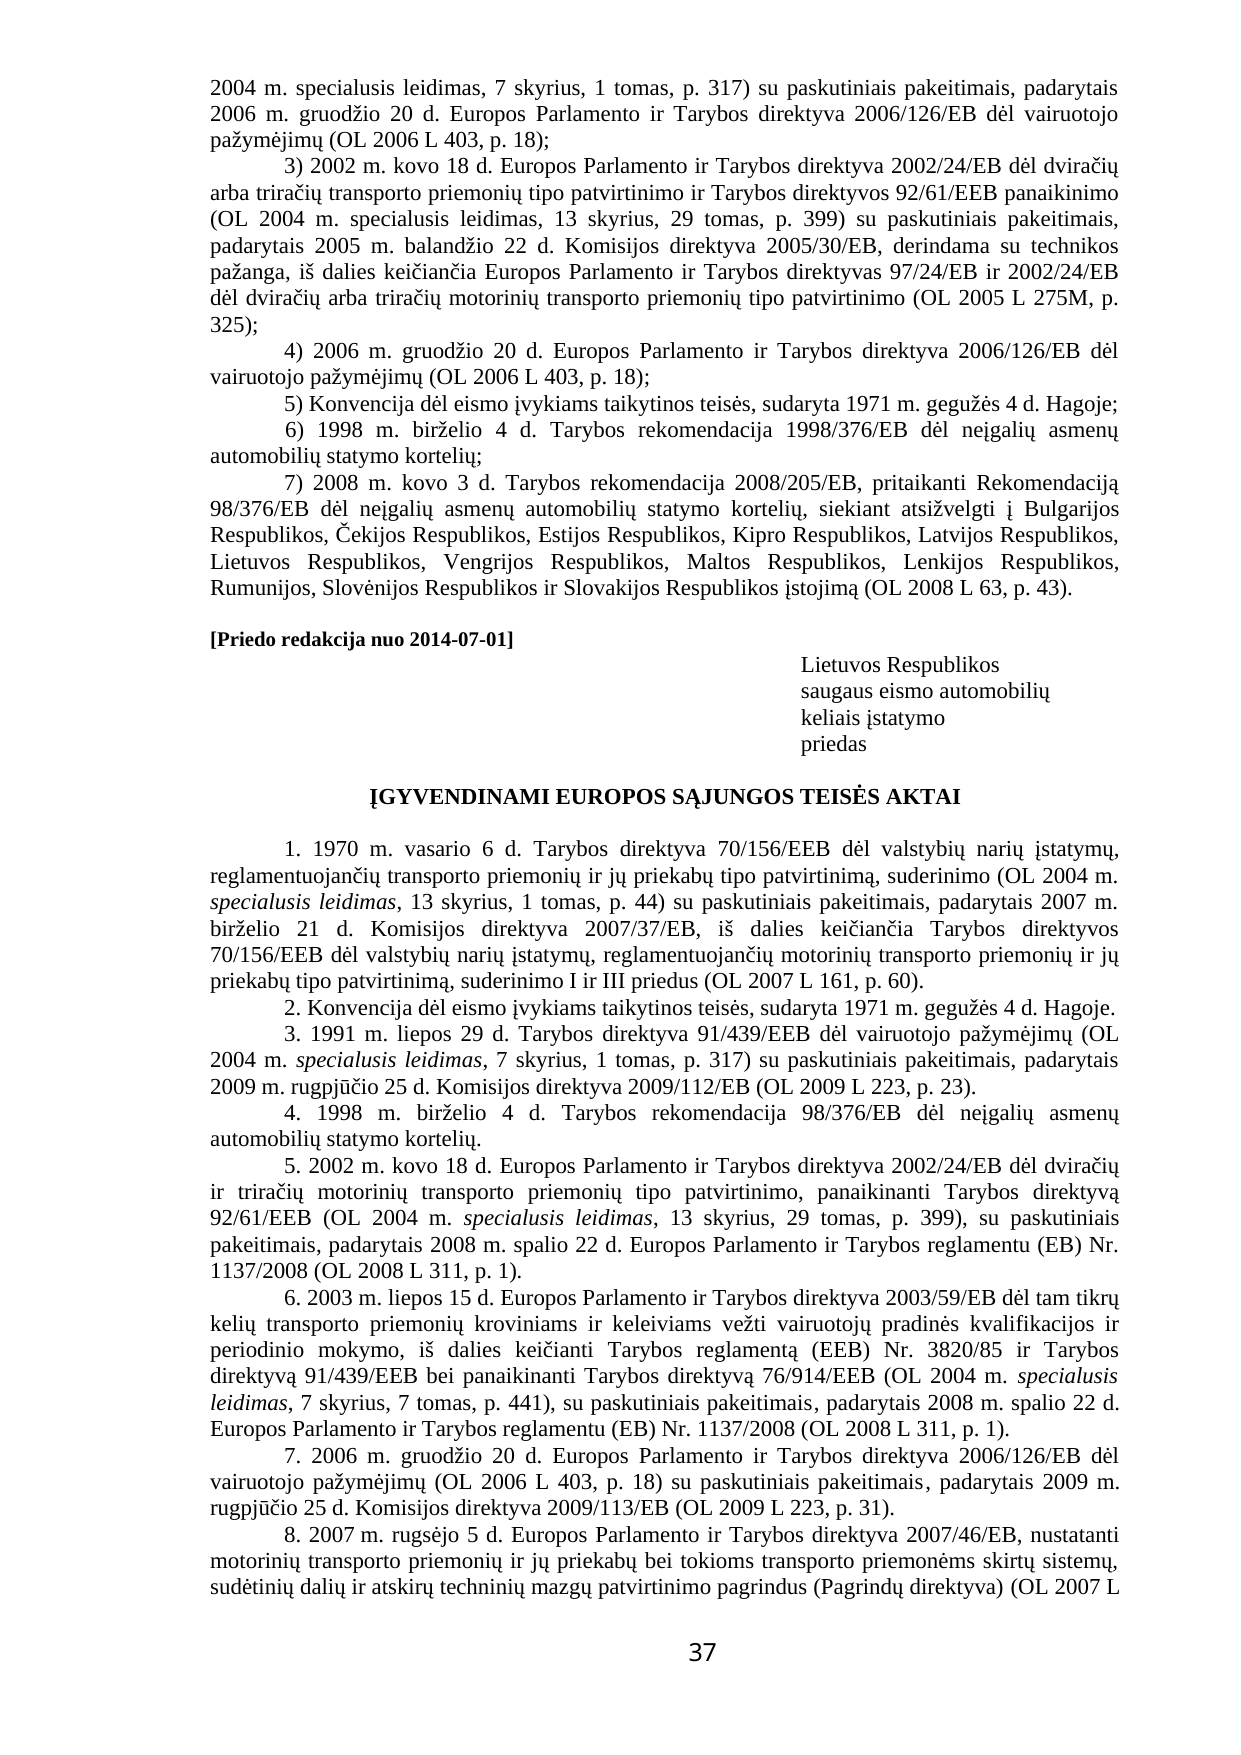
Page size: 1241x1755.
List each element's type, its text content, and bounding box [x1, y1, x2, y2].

text 7. 2006 m. gruodžio 20 d. Europos Parlamento ir Tarybos direktyva 2006/126/EB dėl vairuotojo pažymėjimų (OL 2006 L 403, p. 18) su paskutiniais pakeitimais, padarytais 2009 m. rugpjūčio 25 d. Komisijos direktyva 2009/113/EB (OL 2009 L 223, p. 31). [210, 1442, 1120, 1521]
text 4. 1998 m. birželio 4 d. Tarybos rekomendacija 98/376/EB dėl neįgalių asmenų automobilių statymo kortelių. [210, 1099, 1120, 1152]
text 6) 1998 m. birželio 4 d. Tarybos rekomendacija 1998/376/EB dėl neįgalių asmenų automobilių statymo kortelių; [210, 416, 1120, 469]
text [Priedo redakcija nuo 2014-07-01] [210, 627, 1120, 651]
text 2. Konvencija dėl eismo įvykiams taikytinos teisės, sudaryta 1971 m. gegužės 4 d. Hagoje. [210, 994, 1120, 1020]
text 3. 1991 m. liepos 29 d. Tarybos direktyva 91/439/EEB dėl vairuotojo pažymėjimų (OL 2004 m. specialusis leidimas, 7 skyrius, 1 tomas, p. 317) su paskutiniais pakeitimais, padarytais 2009 m. rugpjūčio 25 d. Komisijos direktyva 2009/112/EB (OL 2009 L 223, p. 23). [210, 1020, 1120, 1099]
text 7) 2008 m. kovo 3 d. Tarybos rekomendacija 2008/205/EB, pritaikanti Rekomendaciją 98/376/EB dėl neįgalių asmenų automobilių statymo kortelių, siekiant atsižvelgti į Bulgarijos Respublikos, Čekijos Respublikos, Estijos Respublikos, Kipro Respublikos, Latvijos Respublikos, Lietuvos Respublikos, Vengrijos Respublikos, Maltos Respublikos, Lenkijos Respublikos, Rumunijos, Slovėnijos Respublikos ir Slovakijos Respublikos įstojimą (OL 2008 L 63, p. 43). [210, 469, 1120, 601]
text keliais įstatymo [801, 704, 1120, 730]
text 6. 2003 m. liepos 15 d. Europos Parlamento ir Tarybos direktyva 2003/59/EB dėl tam tikrų kelių transporto priemonių kroviniams ir keleiviams vežti vairuotojų pradinės kvalifikacijos ir periodinio mokymo, iš dalies keičianti Tarybos reglamentą (EEB) Nr. 3820/85 ir Tarybos direktyvą 91/439/EEB bei panaikinanti Tarybos direktyvą 76/914/EEB (OL 2004 m. specialusis leidimas, 7 skyrius, 7 tomas, p. 441), su paskutiniais pakeitimais, padarytais 2008 m. spalio 22 d. Europos Parlamento ir Tarybos reglamentu (EB) Nr. 1137/2008 (OL 2008 L 311, p. 1). [210, 1283, 1120, 1442]
text 1. 1970 m. vasario 6 d. Tarybos direktyva 70/156/EEB dėl valstybių narių įstatymų, reglamentuojančių transporto priemonių ir jų priekabų tipo patvirtinimą, suderinimo (OL 2004 m. specialusis leidimas, 13 skyrius, 1 tomas, p. 44) su paskutiniais pakeitimais, padarytais 2007 m. birželio 21 d. Komisijos direktyva 2007/37/EB, iš dalies keičiančia Tarybos direktyvos 70/156/EEB dėl valstybių narių įstatymų, reglamentuojančių motorinių transporto priemonių ir jų priekabų tipo patvirtinimą, suderinimo I ir III priedus (OL 2007 L 161, p. 60). [210, 836, 1120, 994]
text 3) 2002 m. kovo 18 d. Europos Parlamento ir Tarybos direktyva 2002/24/EB dėl dviračių arba triračių transporto priemonių tipo patvirtinimo ir Tarybos direktyvos 92/61/EEB panaikinimo (OL 2004 m. specialusis leidimas, 13 skyrius, 29 tomas, p. 399) su paskutiniais pakeitimais, padarytais 2005 m. balandžio 22 d. Komisijos direktyva 2005/30/EB, derindama su technikos pažanga, iš dalies keičiančia Europos Parlamento ir Tarybos direktyvas 97/24/EB ir 2002/24/EB dėl dviračių arba triračių motorinių transporto priemonių tipo patvirtinimo (OL 2005 L 275M, p. 325); [210, 153, 1120, 337]
text 5) Konvencija dėl eismo įvykiams taikytinos teisės, sudaryta 1971 m. gegužės 4 d. Hagoje; [210, 390, 1120, 416]
text saugaus eismo automobilių [801, 677, 1120, 704]
text ĮGYVENDINAMI EUROPOS SĄJUNGOS TEISĖS AKTAI [210, 783, 1120, 809]
text priedas [801, 730, 1120, 756]
text Lietuvos Respublikos [801, 651, 1120, 677]
text 2004 m. specialusis leidimas, 7 skyrius, 1 tomas, p. 317) su paskutiniais pakeitimais, padarytais 2006 m. gruodžio 20 d. Europos Parlamento ir Tarybos direktyva 2006/126/EB dėl vairuotojo pažymėjimų (OL 2006 L 403, p. 18); [210, 73, 1120, 153]
text 5. 2002 m. kovo 18 d. Europos Parlamento ir Tarybos direktyva 2002/24/EB dėl dviračių ir triračių motorinių transporto priemonių tipo patvirtinimo, panaikinanti Tarybos direktyvą 92/61/EEB (OL 2004 m. specialusis leidimas, 13 skyrius, 29 tomas, p. 399), su paskutiniais pakeitimais, padarytais 2008 m. spalio 22 d. Europos Parlamento ir Tarybos reglamentu (EB) Nr. 1137/2008 (OL 2008 L 311, p. 1). [210, 1152, 1120, 1283]
text 8. 2007 m. rugsėjo 5 d. Europos Parlamento ir Tarybos direktyva 2007/46/EB, nustatanti motorinių transporto priemonių ir jų priekabų bei tokioms transporto priemonėms skirtų sistemų, sudėtinių dalių ir atskirų techninių mazgų patvirtinimo pagrindus (Pagrindų direktyva) (OL 2007 L [210, 1521, 1120, 1600]
text 4) 2006 m. gruodžio 20 d. Europos Parlamento ir Tarybos direktyva 2006/126/EB dėl vairuotojo pažymėjimų (OL 2006 L 403, p. 18); [210, 337, 1120, 390]
